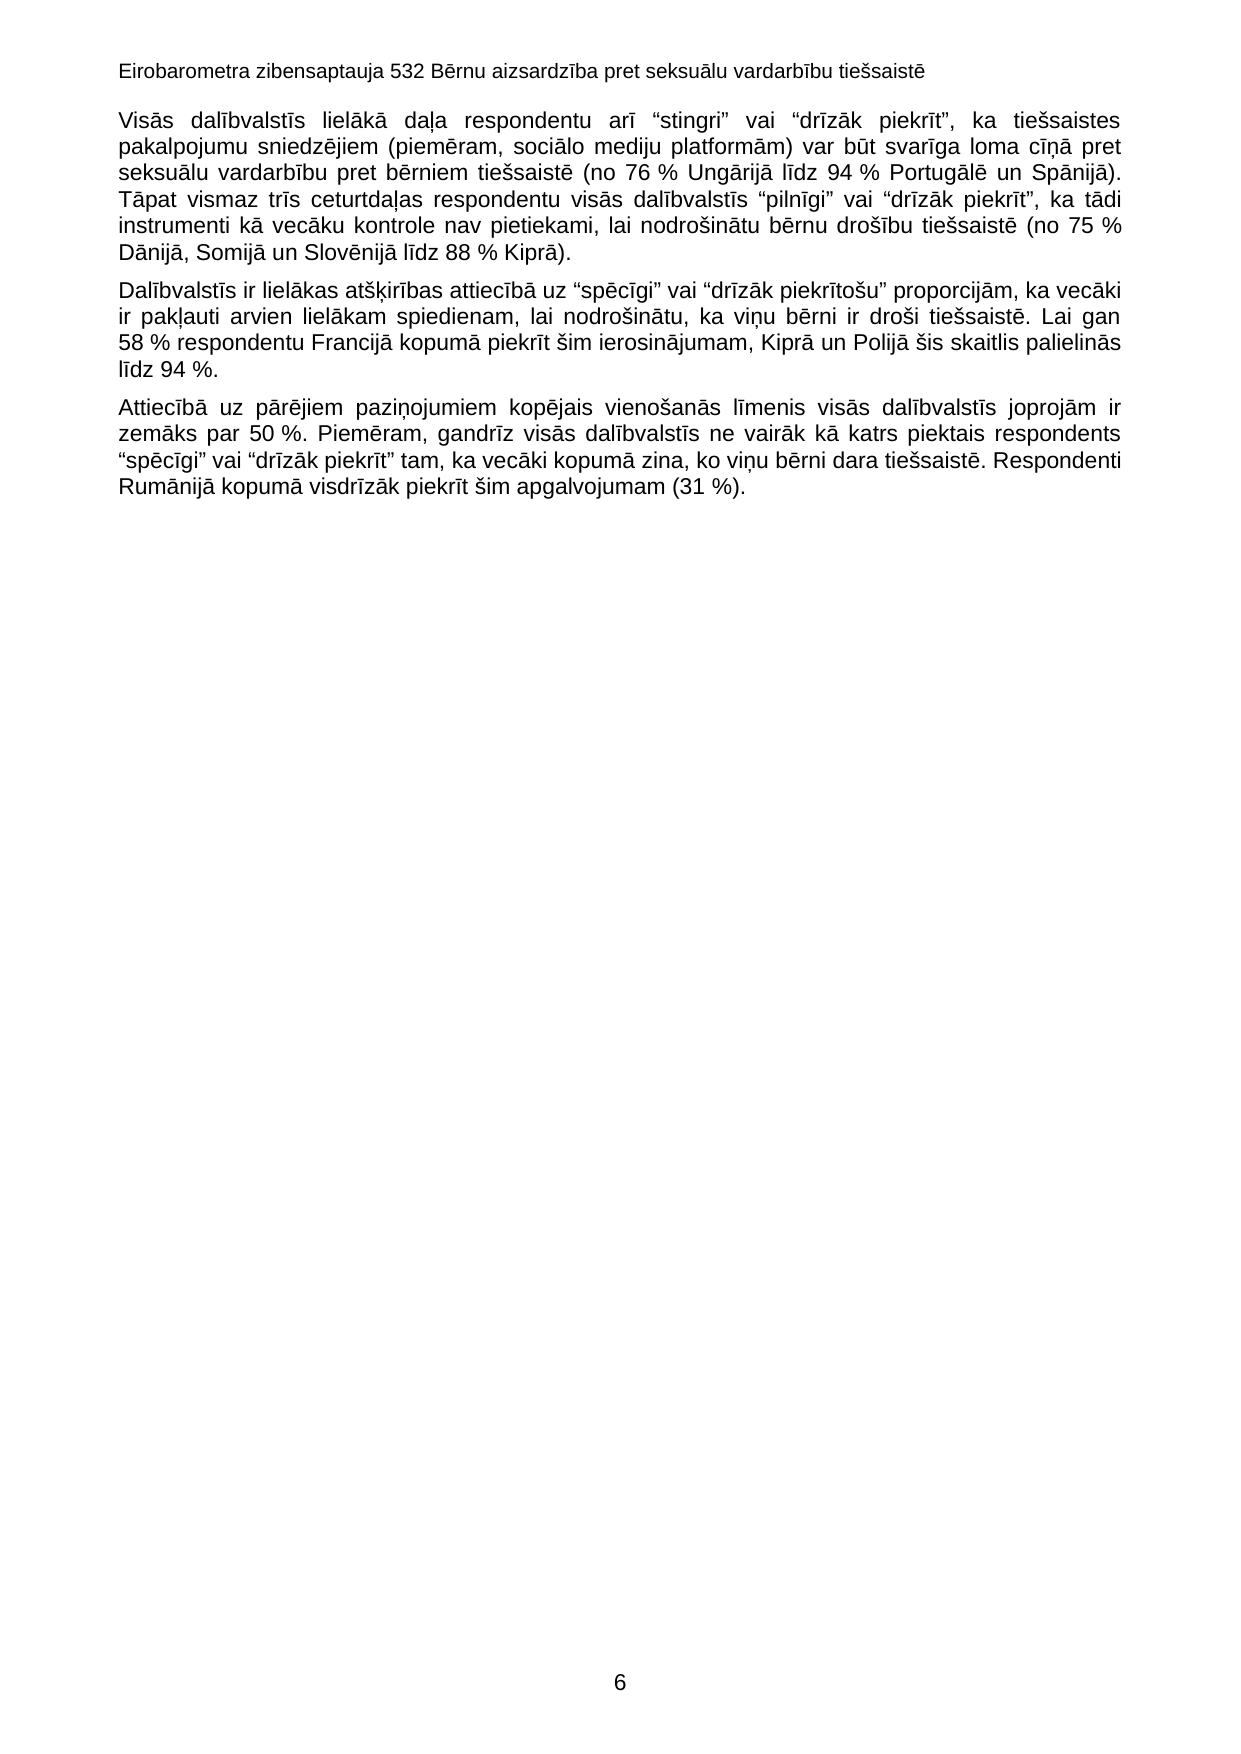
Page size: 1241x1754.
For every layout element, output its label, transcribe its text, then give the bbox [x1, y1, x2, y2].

text Attiecībā uz pārējiem paziņojumiem kopējais vienošanās līmenis visās dalībvalstīs joprojām ir zemāks par 50 %. Piemēram, gandrīz visās dalībvalstīs ne vairāk kā katrs piektais respondents “spēcīgi” vai “drīzāk piekrīt” tam, ka vecāki kopumā zina, ko viņu bērni dara tiešsaistē. Respondenti Rumānijā kopumā visdrīzāk piekrīt šim apgalvojumam (31 %). [118, 394, 1122, 499]
text Visās dalībvalstīs lielākā daļa respondentu arī “stingri” vai “drīzāk piekrīt”, ka tiešsaistes pakalpojumu sniedzējiem (piemēram, sociālo mediju platformām) var būt svarīga loma cīņā pret seksuālu vardarbību pret bērniem tiešsaistē (no 76 % Ungārijā līdz 94 % Portugālē un Spānijā). Tāpat vismaz trīs ceturtdaļas respondentu visās dalībvalstīs “pilnīgi” vai “drīzāk piekrīt”, ka tādi instrumenti kā vecāku kontrole nav pietiekami, lai nodrošinātu bērnu drošību tiešsaistē (no 75 % Dānijā, Somijā un Slovēnijā līdz 88 % Kiprā). [118, 107, 1122, 265]
text Dalībvalstīs ir lielākas atšķirības attiecībā uz “spēcīgi” vai “drīzāk piekrītošu” proporcijām, ka vecāki ir pakļauti arvien lielākam spiedienam, lai nodrošinātu, ka viņu bērni ir droši tiešsaistē. Lai gan 58 % respondentu Francijā kopumā piekrīt šim ierosinājumam, Kiprā un Polijā šis skaitlis palielinās līdz 94 %. [118, 277, 1122, 382]
